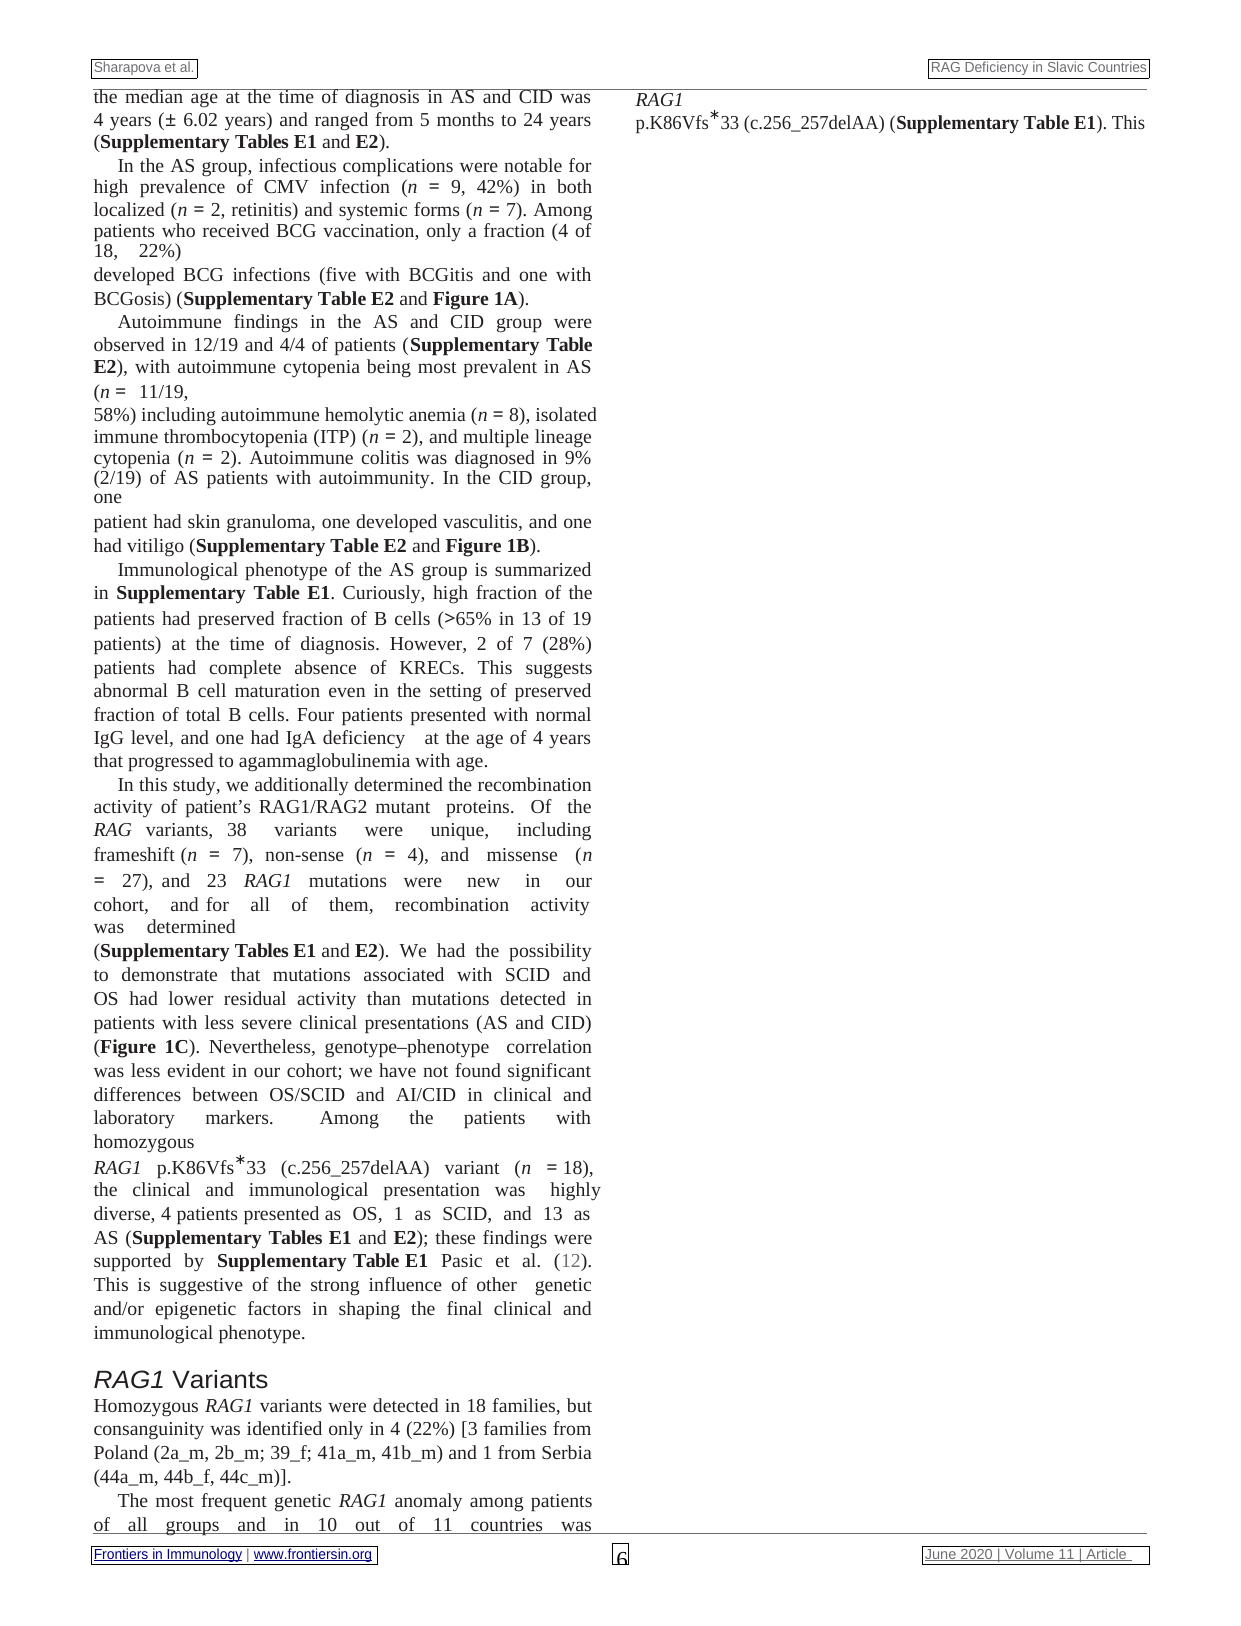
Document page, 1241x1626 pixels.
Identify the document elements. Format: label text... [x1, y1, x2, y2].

text (Supplementary Tables E1 and E2). We had the possibility to demonstrate that mutations associated with SCID and OS had lower residual activity than mutations detected in patients with less severe clinical presentations (AS and CID) (Figure 1C). Nevertheless, genotype–phenotype correlation was less evident in our cohort; we have not found significant differences between OS/SCID and AI/CID in clinical and laboratory markers. Among the patients with homozygous [93, 939, 592, 1153]
text 58%) including autoimmune hemolytic anemia (n = 8), isolated [93, 404, 604, 425]
text diverse, 4 patients presented as OS, 1 as SCID, and 13 as AS (Supplementary Tables E1 and E2); these findings were supported by Supplementary Table E1 Pasic et al. (12). This is suggestive of the strong influence of other genetic and/or epigenetic factors in shaping the final clinical and immunological phenotype. [93, 1202, 592, 1344]
text The most frequent genetic RAG1 anomaly among patients of all groups and in 10 out of 11 countries was [93, 1489, 592, 1536]
text Autoimmune findings in the AS and CID group were observed in 12/19 and 4/4 of patients (Supplementary Table E2), with autoimmune cytopenia being most prevalent in AS (n = 11/19, [93, 311, 592, 404]
text the median age at the time of diagnosis in AS and CID was 4 years (± 6.02 years) and ranged from 5 months to 24 years (Supplementary Tables E1 and E2). [93, 87, 592, 153]
text patient had skin granuloma, one developed vasculitis, and one had vitiligo (Supplementary Table E2 and Figure 1B). [93, 510, 592, 557]
text In the AS group, infectious complications were notable for high prevalence of CMV infection (n = 9, 42%) in both localized (n = 2, retinitis) and systemic forms (n = 7). Among patients who received BCG vaccination, only a fraction (4 of 18, 22%) [93, 157, 592, 261]
text immune thrombocytopenia (ITP) (n = 2), and multiple lineage cytopenia (n = 2). Autoimmune colitis was diagnosed in 9% (2/19) of AS patients with autoimmunity. In the CID group, one [93, 426, 592, 508]
text Immunological phenotype of the AS group is summarized in Supplementary Table E1. Curiously, high fraction of the patients had preserved fraction of B cells (>65% in 13 of 19 patients) at the time of diagnosis. However, 2 of 7 (28%) patients had complete absence of KRECs. This suggests abnormal B cell maturation even in the setting of preserved fraction of total B cells. Four patients presented with normal IgG level, and one had IgA deficiency at the age of 4 years that progressed to agammaglobulinemia with age. [93, 558, 592, 772]
text In this study, we additionally determined the recombination activity of patient’s RAG1/RAG2 mutant proteins. Of the RAG variants, 38 variants were unique, including frameshift (n = 7), non-sense (n = 4), and missense (n = 27), and 23 RAG1 mutations were new in our cohort, and for all of them, recombination activity was determined [93, 773, 592, 938]
text RAG1 p.K86Vfs∗33 (c.256_257delAA) variant (n = 18), [93, 1154, 604, 1179]
text RAG1 [635, 87, 1147, 110]
text the clinical and immunological presentation was highly [93, 1179, 604, 1201]
text RAG1 Variants [93, 1364, 604, 1393]
text p.K86Vfs∗33 (c.256_257delAA) (Supplementary Table E1). This [635, 111, 1159, 134]
text developed BCG infections (five with BCGitis and one with BCGosis) (Supplementary Table E2 and Figure 1A). [93, 263, 592, 310]
text Homozygous RAG1 variants were detected in 18 families, but consanguinity was identified only in 4 (22%) [3 families from Poland (2a_m, 2b_m; 39_f; 41a_m, 41b_m) and 1 from Serbia (44a_m, 44b_f, 44c_m)]. [93, 1393, 592, 1488]
